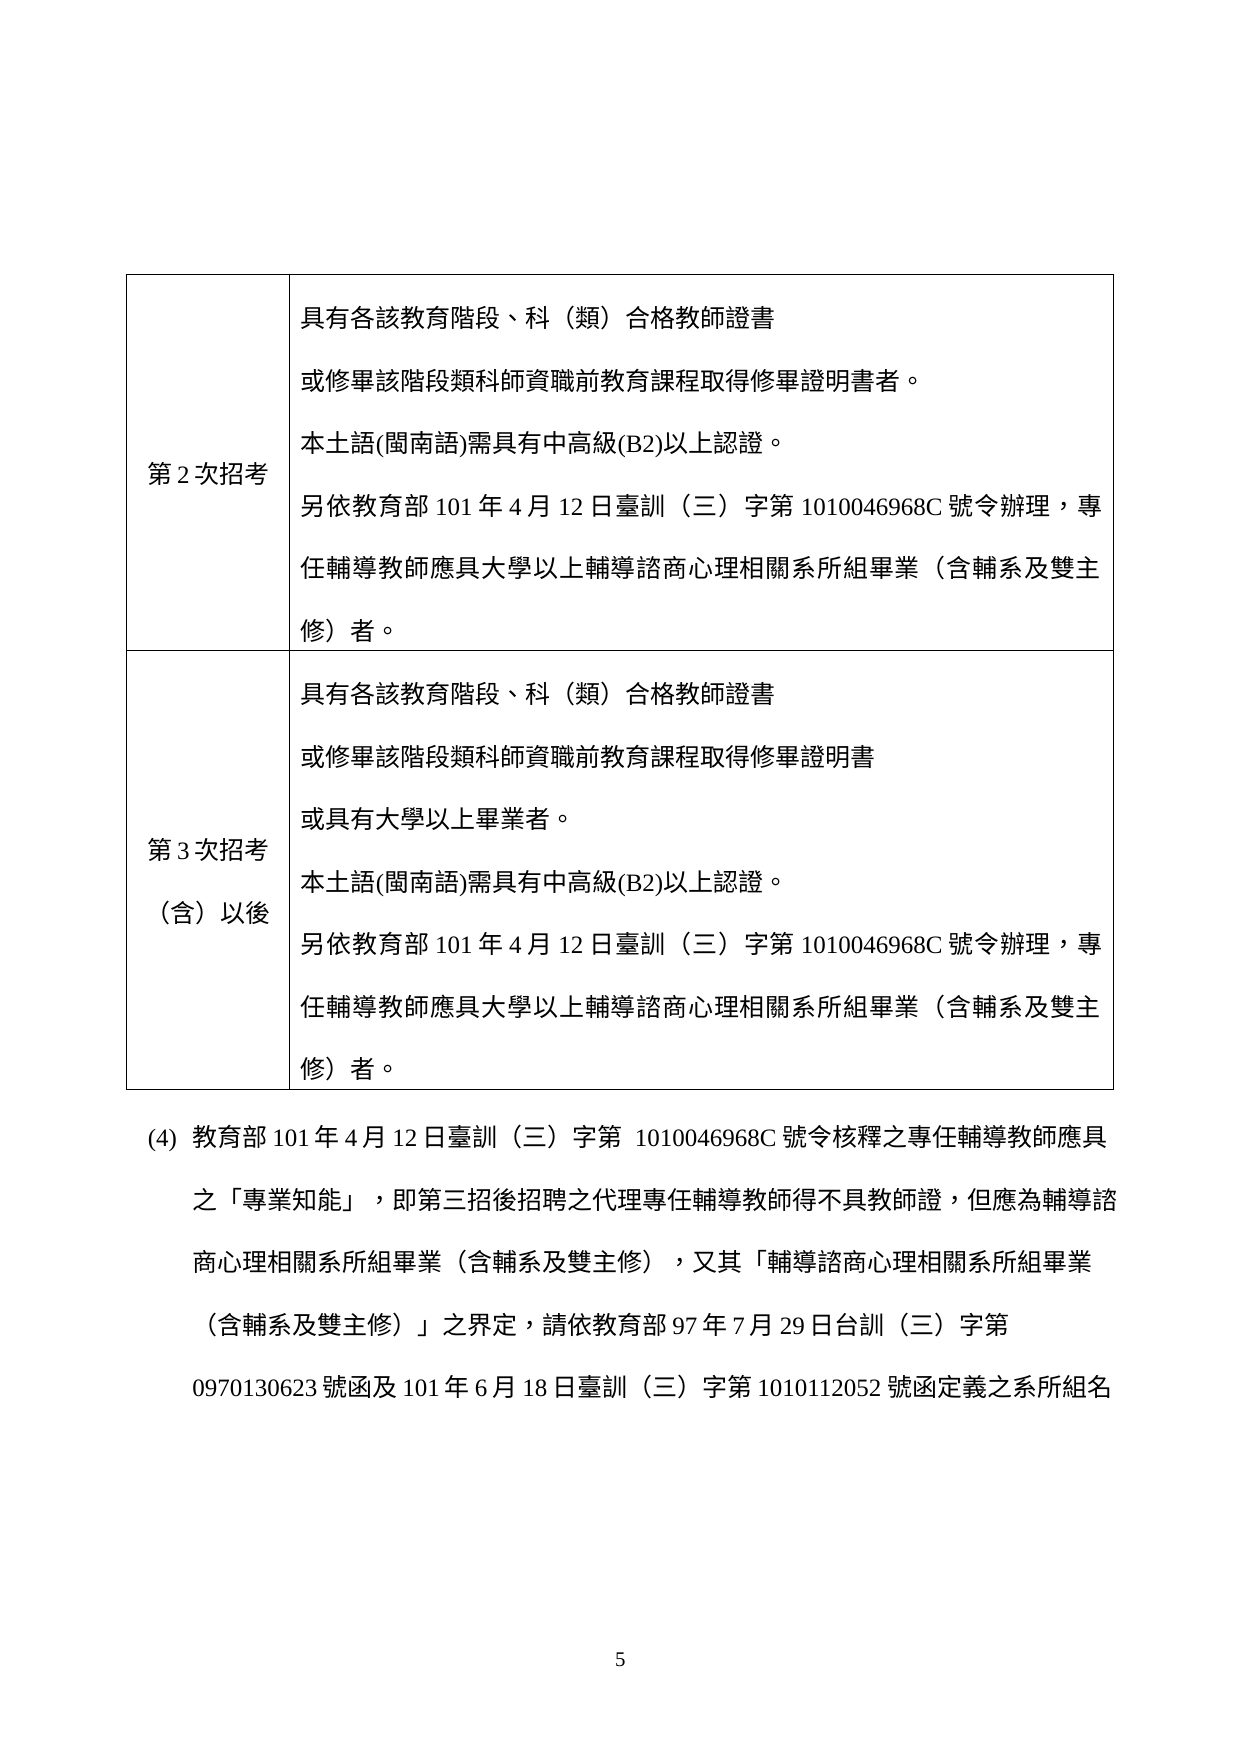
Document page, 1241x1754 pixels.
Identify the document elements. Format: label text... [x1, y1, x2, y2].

list 教育部101年4月12日臺訓（三）字第 1010046968C 號令核釋之專任輔導教師應具之「專業知能」，即第三招後招聘之代理專任輔導教師得不具教師證，但應為輔導諮商心理相關系所組畢業（含輔系及雙主修），又其「輔導諮商心理相關系所組畢業（含輔系及雙主修）」之界定，請依教育部97年7月29日台訓（三）字第0970130623號函及101年6月18日臺訓（三）字第1010112052 號函定義之系所組名 [148, 1094, 1122, 1407]
table_cell 第2次招考 [127, 275, 289, 650]
table_cell 第3次招考（含）以後 [127, 651, 289, 1088]
table_cell 具有各該教育階段、科（類）合格教師證書 或修畢該階段類科師資職前教育課程取得修畢證明書者。 本土語(閩南語)需具有中高級(B2)以上認證。 另依教育部101年4月12日臺訓（三）字第1010046968C號令辦理，專任輔導教師應具大學以上輔導諮商心理相關系所組畢業（含輔系及雙主修）者。 [290, 275, 1113, 650]
table_cell 具有各該教育階段、科（類）合格教師證書 或修畢該階段類科師資職前教育課程取得修畢證明書 或具有大學以上畢業者。 本土語(閩南語)需具有中高級(B2)以上認證。 另依教育部101年4月12日臺訓（三）字第1010046968C號令辦理，專任輔導教師應具大學以上輔導諮商心理相關系所組畢業（含輔系及雙主修）者。 [290, 651, 1113, 1088]
